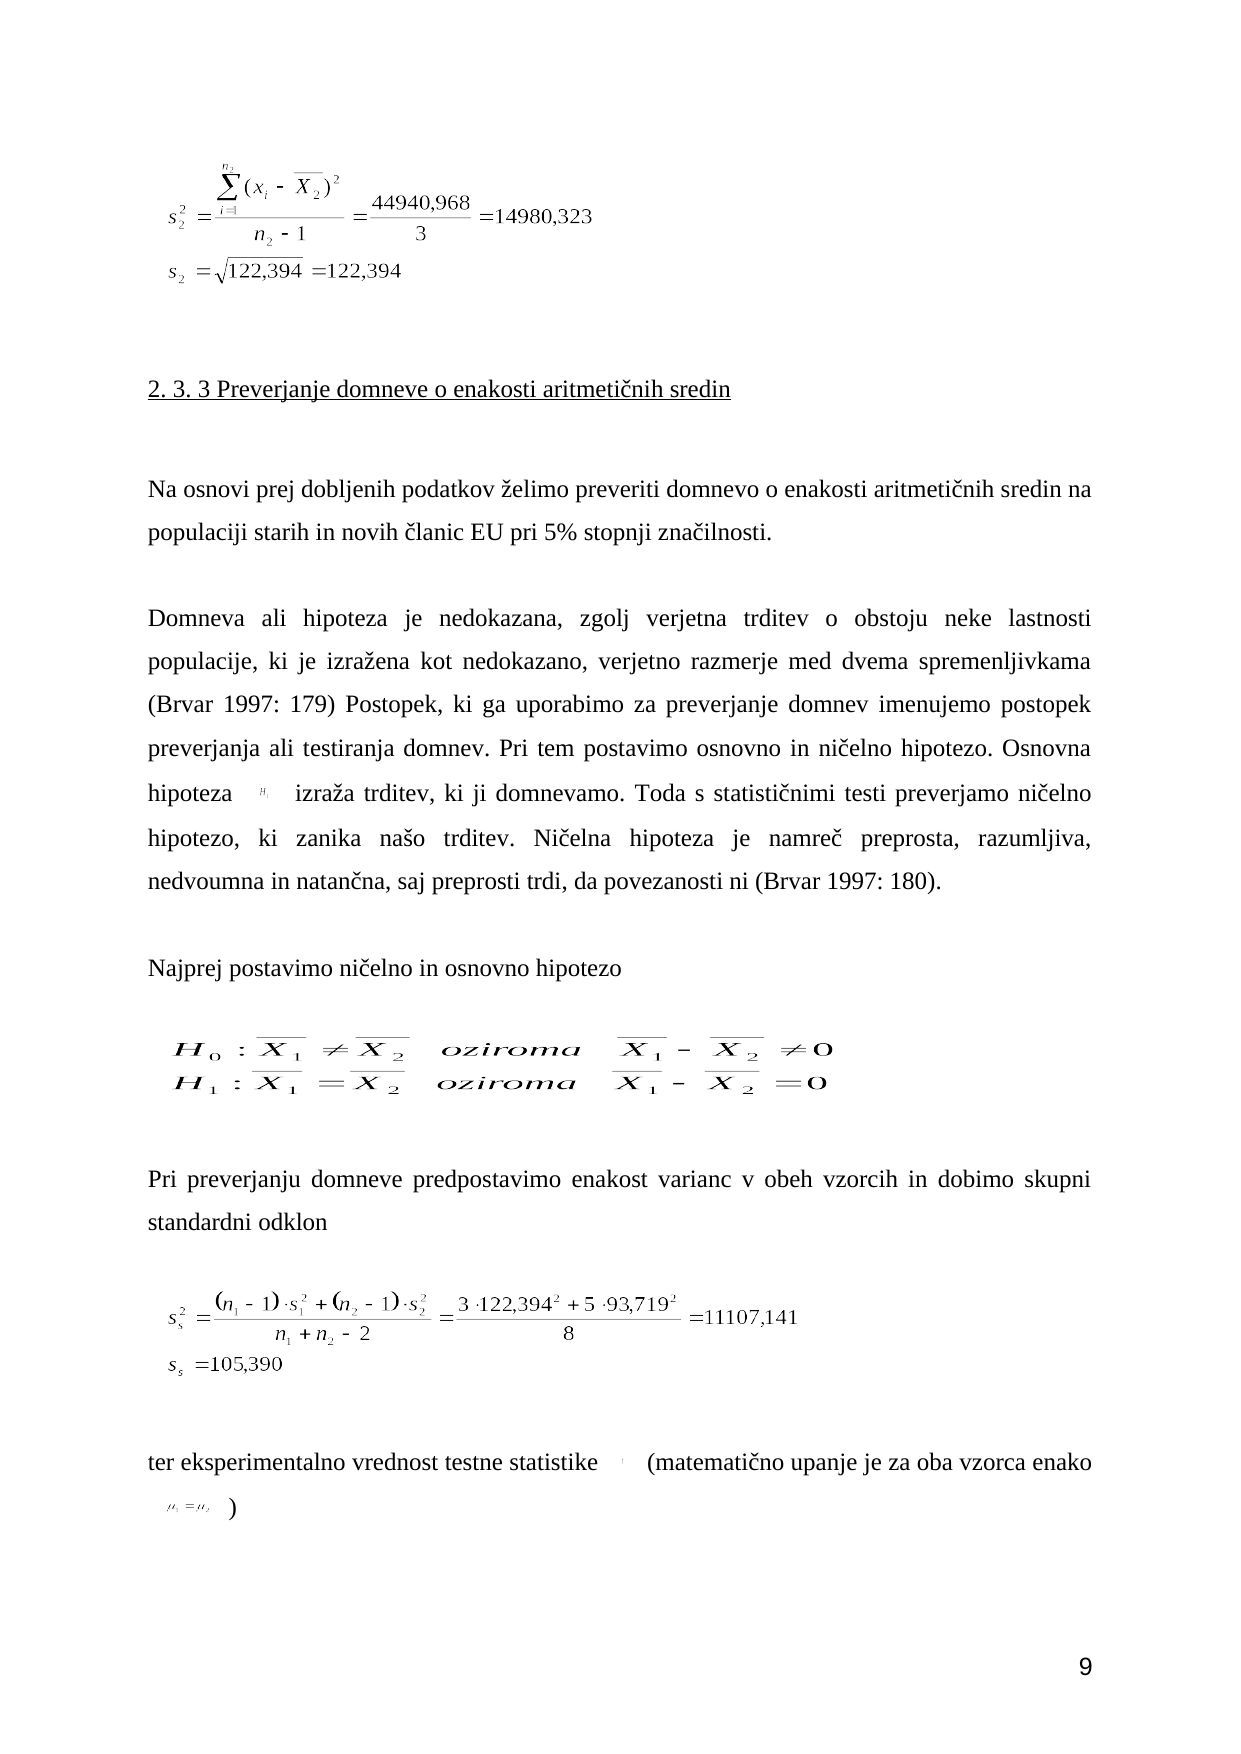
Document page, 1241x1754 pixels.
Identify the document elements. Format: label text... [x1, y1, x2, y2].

text Pri preverjanju domneve predpostavimo enakost varianc v obeh vzorcih in dobimo skupni standardni odklon [148, 1164, 1092, 1236]
text ter eksperimentalno vrednost testne statistike (matematično upanje je za oba vzorca enako ) [148, 1447, 1092, 1523]
text Na osnovi prej dobljenih podatkov želimo preveriti domnevo o enakosti aritmetičnih sredin na populaciji starih in novih članic EU pri 5% stopnji značilnosti. [148, 474, 1092, 546]
text Domneva ali hipoteza je nedokazana, zgolj verjetna trditev o obstoju neke lastnosti populacije, ki je izražena kot nedokazano, verjetno razmerje med dvema spremenljivkama (Brvar 1997: 179) Postopek, ki ga uporabimo za preverjanje domnev imenujemo postopek preverjanja ali testiranja domnev. Pri tem postavimo osnovno in ničelno hipotezo. Osnovna hipoteza izraža trditev, ki ji domnevamo. Toda s statističnimi testi preverjamo ničelno hipotezo, ki zanika našo trditev. Ničelna hipoteza je namreč preprosta, razumljiva, nedvoumna in natančna, saj preprosti trdi, da povezanosti ni (Brvar 1997: 180). [148, 603, 1092, 895]
text Najprej postavimo ničelno in osnovno hipotezo [148, 953, 1092, 981]
text 2. 3. 3 Preverjanje domneve o enakosti aritmetičnih sredin [148, 374, 1092, 403]
